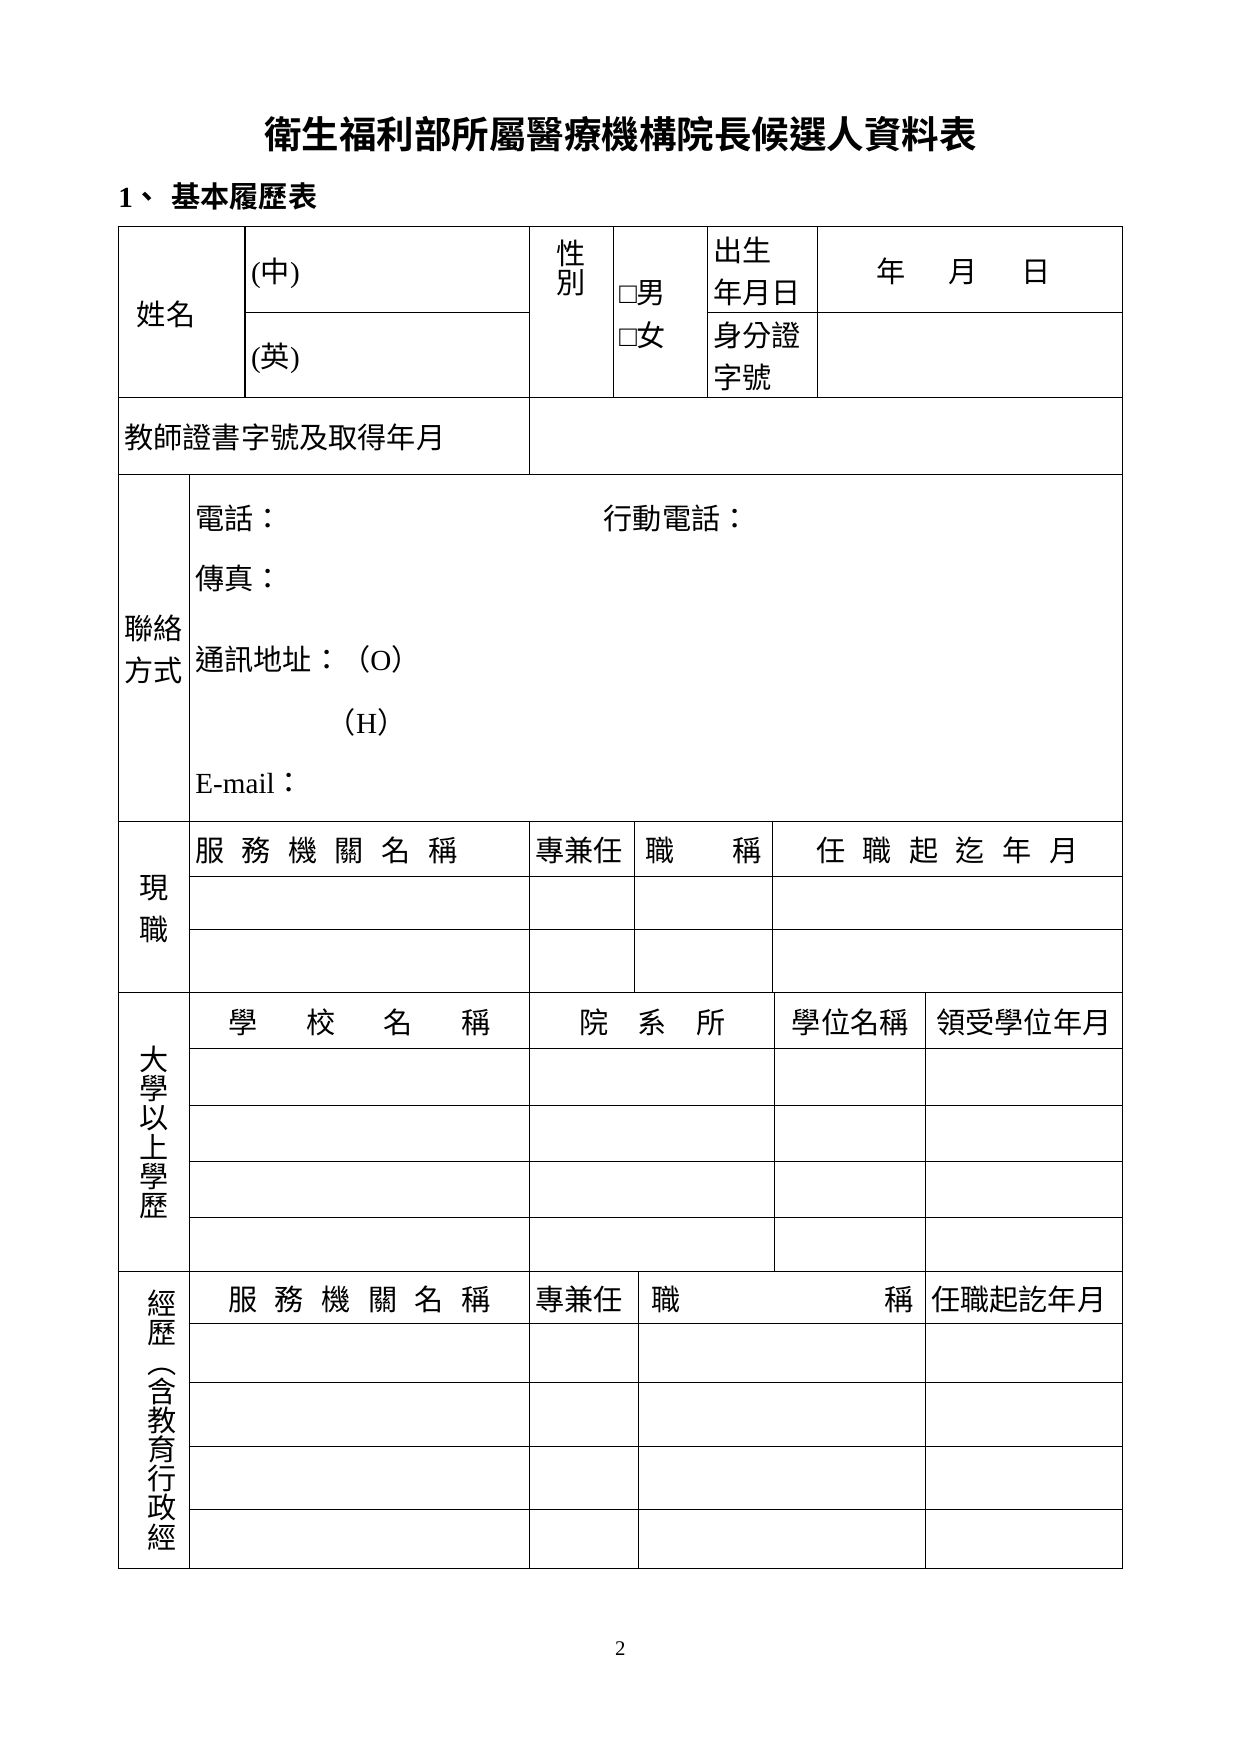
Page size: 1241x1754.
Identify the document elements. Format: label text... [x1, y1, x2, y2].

table_cell [190, 1162, 529, 1217]
table_cell 職稱 [635, 822, 772, 876]
table_cell [775, 1049, 925, 1105]
table_cell [926, 1049, 1122, 1105]
table_cell [639, 1383, 925, 1446]
table_cell [530, 877, 634, 928]
table_cell [530, 398, 1122, 474]
table_cell [530, 1324, 638, 1382]
table_cell 任職起訖年月 [926, 1272, 1122, 1323]
table_cell [926, 1106, 1122, 1161]
table_cell [775, 1106, 925, 1161]
table_cell [818, 313, 1122, 397]
table_cell 學位名稱 [775, 993, 925, 1048]
table_header 出生 年月日 [708, 227, 817, 312]
text 衛生福利部所屬醫療機構院長候選人資料表 [118, 105, 1122, 160]
table_cell [639, 1447, 925, 1509]
table_cell 服務機關名稱 [190, 1272, 529, 1323]
table_cell [530, 1218, 774, 1271]
table_cell [190, 1447, 529, 1509]
table_cell (英) [246, 313, 529, 397]
table_cell [190, 930, 529, 992]
table_cell 聯絡方式 [119, 475, 189, 821]
table_cell 電話： 行動電話： 傳真： 通訊地址：（O） （H） E-mail： [190, 475, 1122, 821]
table_cell 身分證 字號 [708, 313, 817, 397]
table_cell [639, 1324, 925, 1382]
table_header 性別 [530, 227, 613, 397]
table_cell [773, 930, 1122, 992]
table_cell [530, 1162, 774, 1217]
table_cell 任職起迄年月 [773, 822, 1122, 876]
table_cell 專兼任 [530, 1272, 638, 1323]
table_cell [190, 877, 529, 928]
table_cell 院系所 [530, 993, 774, 1048]
table_cell [926, 1383, 1122, 1446]
table_cell 職稱 [639, 1272, 925, 1323]
table_cell [190, 1106, 529, 1161]
table_cell [190, 1383, 529, 1446]
table_cell [530, 1383, 638, 1446]
table_cell [926, 1447, 1122, 1509]
table_header □男 □女 [614, 227, 707, 397]
table_cell 學校名稱 [190, 993, 529, 1048]
table_cell [190, 1218, 529, 1271]
table_cell [190, 1049, 529, 1105]
table_cell [530, 1106, 774, 1161]
table_cell [530, 1049, 774, 1105]
table_header 年 月 日 [818, 227, 1122, 312]
table_cell [926, 1162, 1122, 1217]
table_cell 現 職 [119, 822, 189, 992]
table_cell [530, 930, 634, 992]
table_cell 大學以上學歷 [119, 993, 189, 1271]
table_cell [926, 1324, 1122, 1382]
table_cell 經歷（含教育行政經歷） [119, 1272, 189, 1568]
table_cell [190, 1324, 529, 1382]
table_header 姓名 [119, 227, 244, 397]
table_cell [926, 1218, 1122, 1271]
table_cell 領受學位年月 [926, 993, 1122, 1048]
table_cell 服務機關名稱 [190, 822, 529, 876]
table_cell [530, 1510, 638, 1568]
table_cell [775, 1162, 925, 1217]
table_cell [190, 1510, 529, 1568]
table_cell [635, 930, 772, 992]
table_cell [530, 1447, 638, 1509]
list 基本履歷表 [118, 173, 1122, 216]
table_cell [639, 1510, 925, 1568]
table_cell [775, 1218, 925, 1271]
table_cell 教師證書字號及取得年月 [119, 398, 529, 474]
table_header (中) [246, 227, 529, 312]
table_cell 專兼任 [530, 822, 634, 876]
table_cell [635, 877, 772, 928]
table_cell [773, 877, 1122, 928]
table_cell [926, 1510, 1122, 1568]
